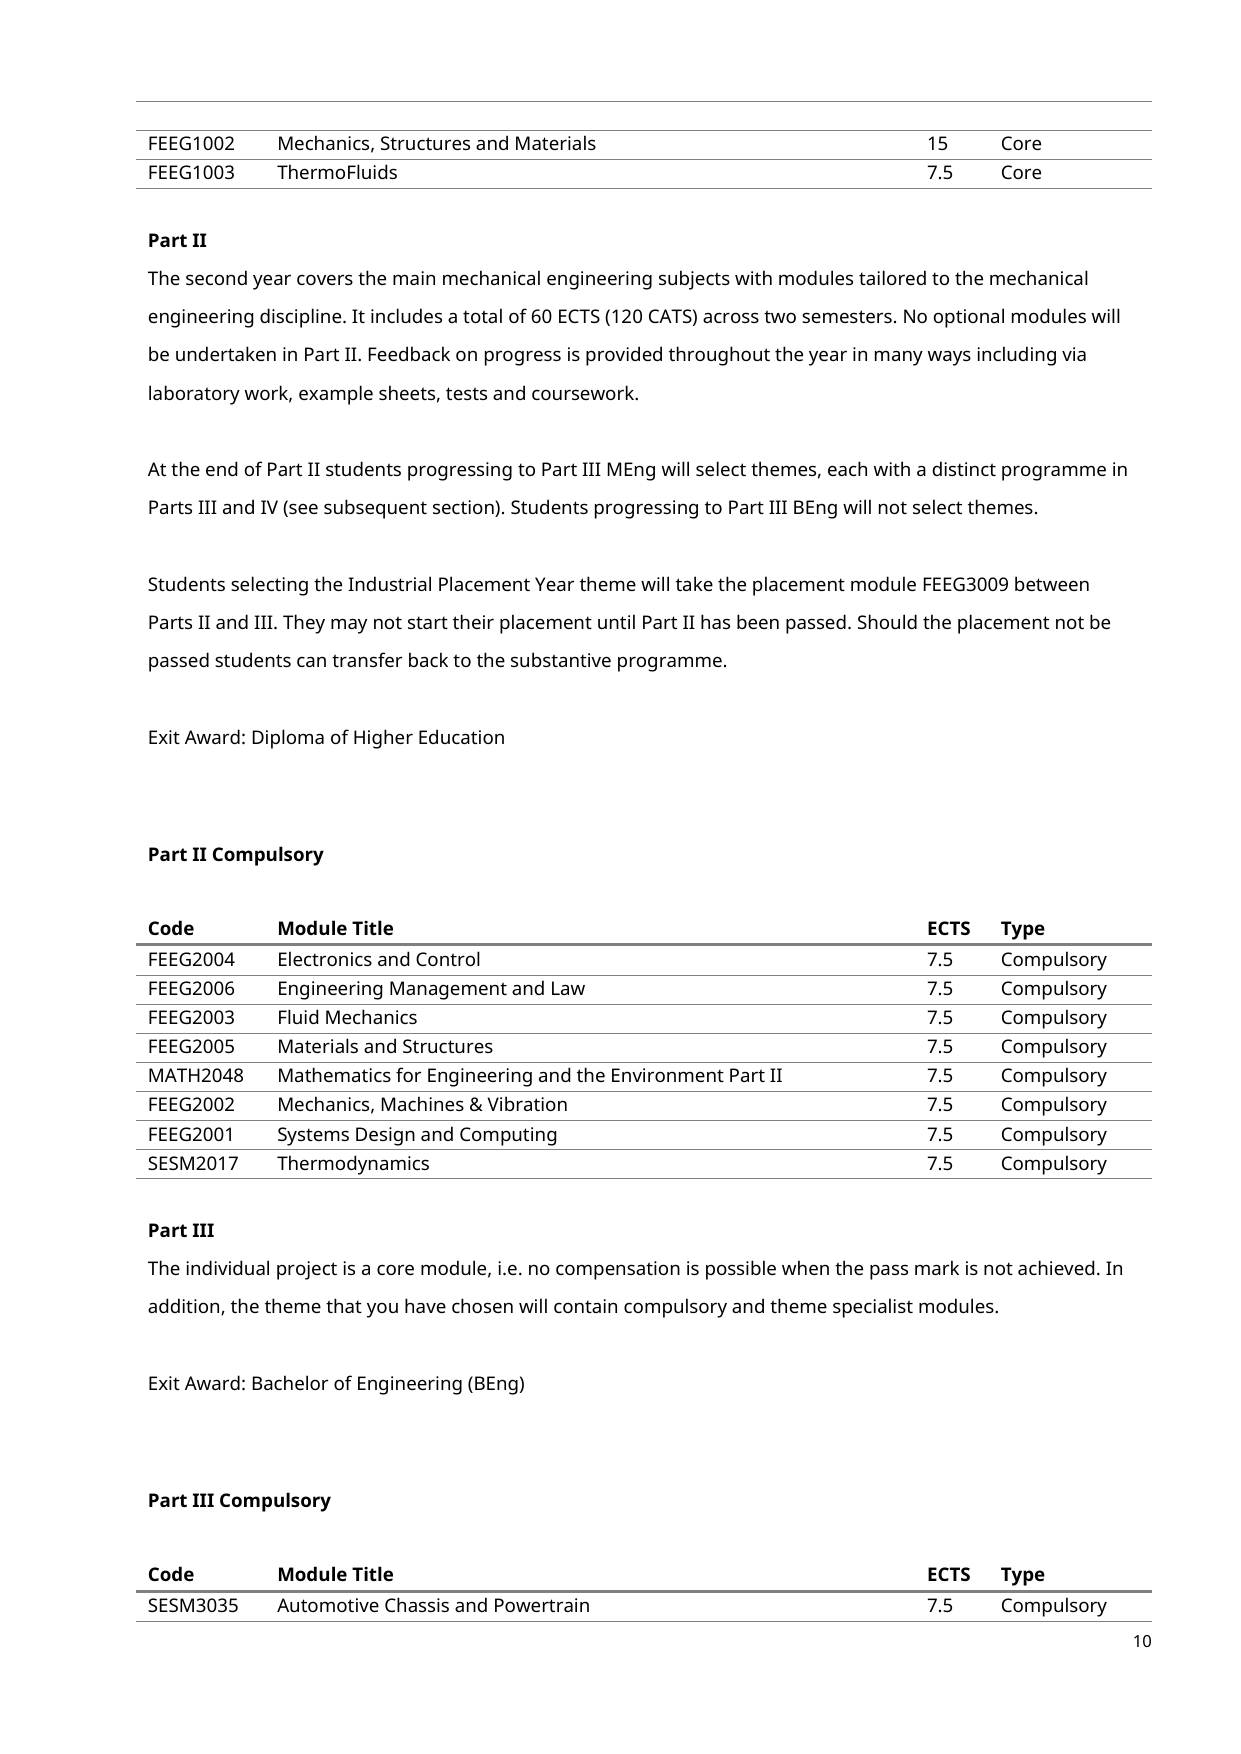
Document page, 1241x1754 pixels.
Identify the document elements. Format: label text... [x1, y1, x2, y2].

table_cell FEEG2004 [136, 946, 266, 974]
table_cell 7.5 [916, 1121, 989, 1149]
table_cell [136, 102, 266, 129]
table_cell FEEG1002 [136, 131, 266, 159]
table_cell Type [989, 1561, 1152, 1589]
table_cell FEEG2003 [136, 1005, 266, 1033]
table_cell Systems Design and Computing [266, 1121, 916, 1149]
table_cell Automotive Chassis and Powertrain [266, 1593, 916, 1621]
table_cell Engineering Management and Law [266, 976, 916, 1003]
table_cell 7.5 [916, 1034, 989, 1062]
table_cell Core [989, 131, 1152, 159]
table_cell Code [136, 1561, 266, 1589]
table_cell Fluid Mechanics [266, 1005, 916, 1033]
table_cell Compulsory [989, 1092, 1152, 1120]
table_cell ECTS [916, 915, 989, 943]
table_cell [989, 102, 1152, 129]
table_cell [266, 102, 916, 129]
table_cell Thermodynamics [266, 1150, 916, 1178]
table_cell FEEG2001 [136, 1121, 266, 1149]
table_cell Compulsory [989, 1063, 1152, 1091]
table_cell Mathematics for Engineering and the Environment Part II [266, 1063, 916, 1091]
table_cell Core [989, 160, 1152, 188]
table_cell Module Title [266, 915, 916, 943]
table_cell 7.5 [916, 976, 989, 1003]
table_cell 7.5 [916, 160, 989, 188]
table_cell Compulsory [989, 946, 1152, 974]
table_cell FEEG2006 [136, 976, 266, 1003]
table_cell Part II The second year covers the main mechanical engineering subjects with modules tailored to the mechanical engineering discipline. It includes a total of 60 ECTS (120 CATS) across two semesters. No optional modules will be undertaken in Part II. Feedback on progress is provided throughout the year in many ways including via laboratory work, example sheets, tests and coursework. At the end of Part II students progressing to Part III MEng will select themes, each with a distinct programme in Parts III and IV (see subsequent section). Students progressing to Part III BEng will not select themes. Students selecting the Industrial Placement Year theme will take the placement module FEEG3009 between Parts II and III. They may not start their placement until Part II has been passed. Should the placement not be passed students can transfer back to the substantive programme. Exit Award: Diploma of Higher Education [136, 189, 1152, 803]
table_cell Compulsory [989, 1593, 1152, 1621]
table_cell FEEG1003 [136, 160, 266, 188]
table_cell ECTS [916, 1561, 989, 1589]
table_cell 7.5 [916, 1063, 989, 1091]
table_cell 7.5 [916, 1150, 989, 1178]
table_cell FEEG2002 [136, 1092, 266, 1120]
table_cell Mechanics, Structures and Materials [266, 131, 916, 159]
table_cell Part III The individual project is a core module, i.e. no compensation is possible when the pass mark is not achieved. In addition, the theme that you have chosen will contain compulsory and theme specialist modules. Exit Award: Bachelor of Engineering (BEng) [136, 1179, 1152, 1449]
table_cell MATH2048 [136, 1063, 266, 1091]
table_cell Materials and Structures [266, 1034, 916, 1062]
table_cell Compulsory [989, 1005, 1152, 1033]
table_cell Module Title [266, 1561, 916, 1589]
table_cell FEEG2005 [136, 1034, 266, 1062]
table_cell 7.5 [916, 1092, 989, 1120]
table_cell [916, 102, 989, 129]
table_cell Electronics and Control [266, 946, 916, 974]
table_cell Compulsory [989, 1034, 1152, 1062]
table_cell Mechanics, Machines & Vibration [266, 1092, 916, 1120]
table_cell Compulsory [989, 1121, 1152, 1149]
table_cell Compulsory [989, 976, 1152, 1003]
table_cell SESM3035 [136, 1593, 266, 1621]
table_cell 7.5 [916, 946, 989, 974]
table_cell Compulsory [989, 1150, 1152, 1178]
table_cell ThermoFluids [266, 160, 916, 188]
table_cell 15 [916, 131, 989, 159]
table_cell Part II Compulsory [136, 803, 1152, 915]
table_cell Part III Compulsory [136, 1449, 1152, 1561]
table_cell 7.5 [916, 1593, 989, 1621]
table_cell 7.5 [916, 1005, 989, 1033]
table_cell Code [136, 915, 266, 943]
table_cell Type [989, 915, 1152, 943]
table_cell SESM2017 [136, 1150, 266, 1178]
